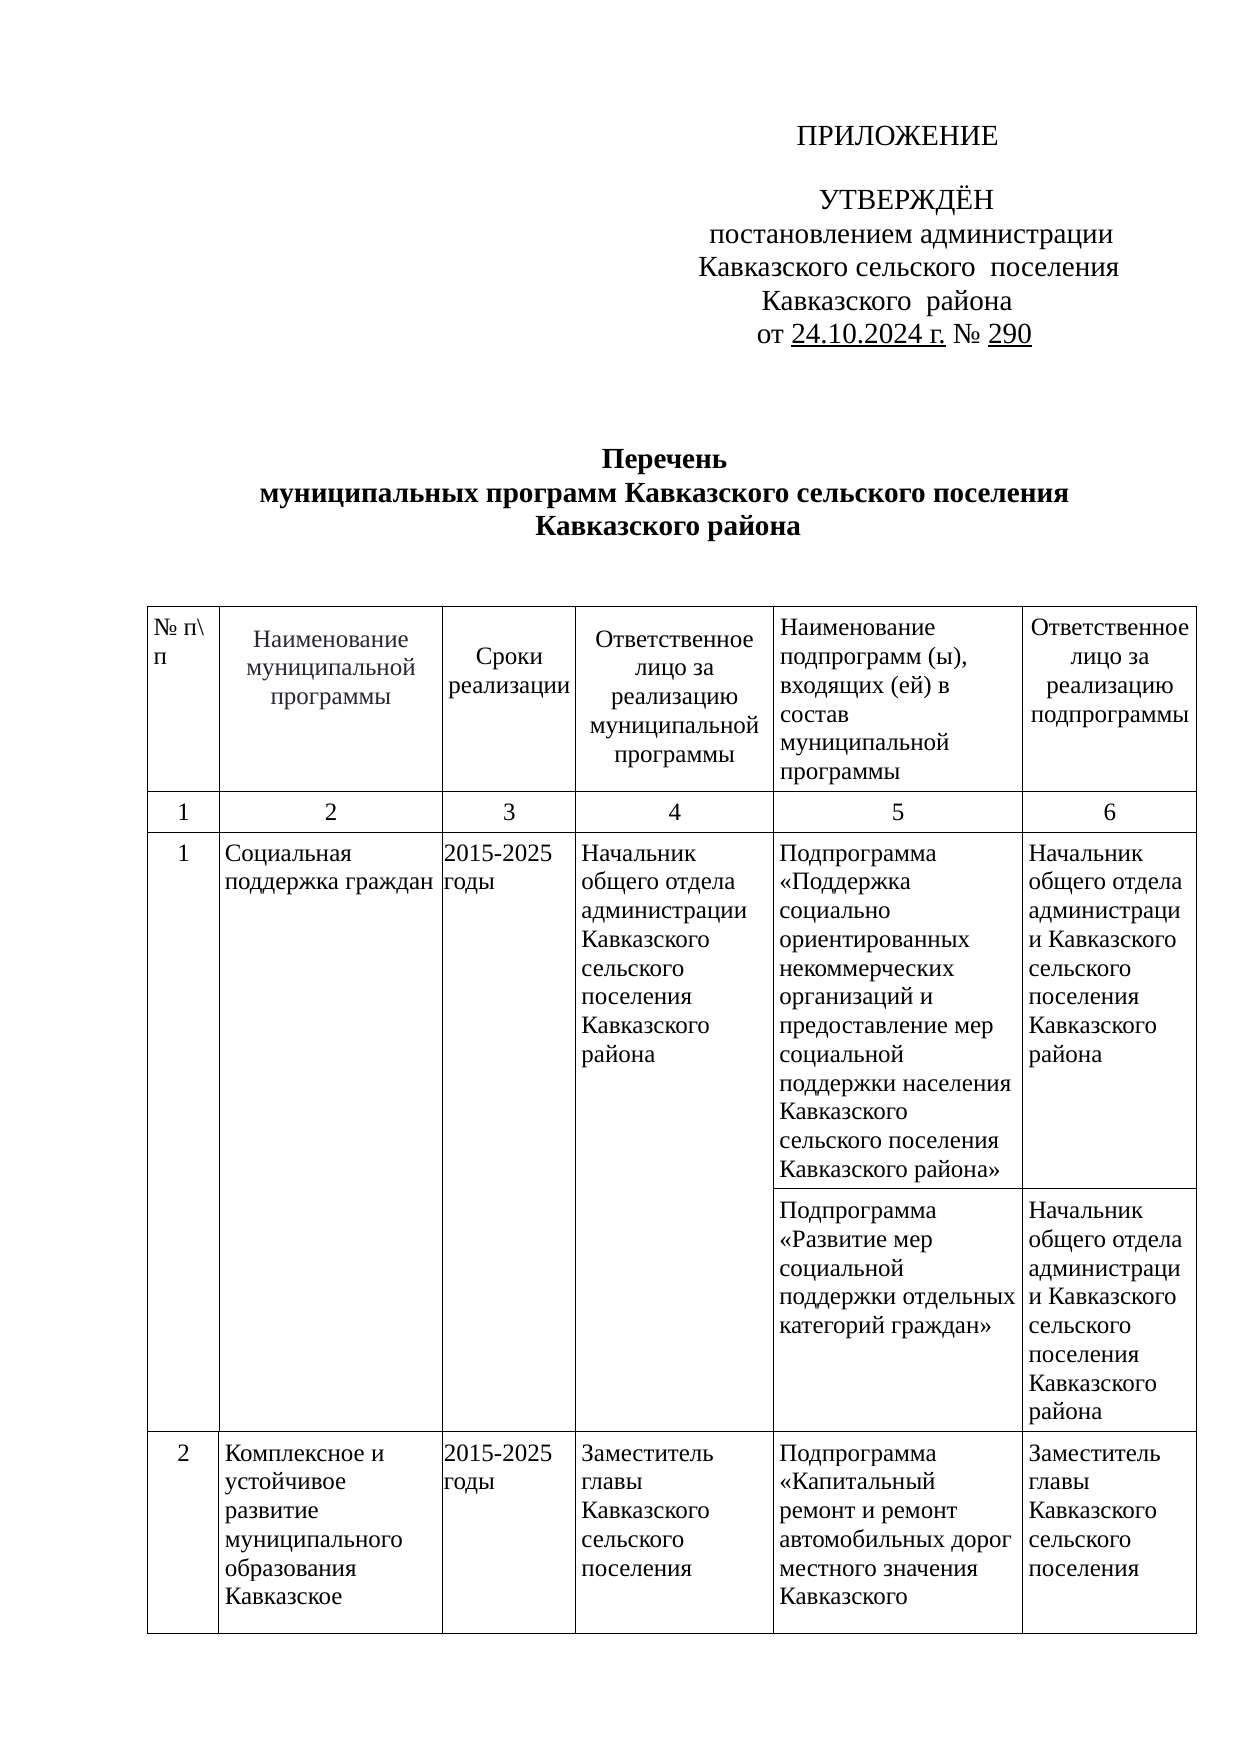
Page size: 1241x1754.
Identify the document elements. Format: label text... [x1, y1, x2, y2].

subtitle Кавказского района [148, 508, 1181, 542]
text УТВЕРЖДЁН [148, 182, 1181, 216]
subtitle Перечень [148, 441, 1181, 475]
text ПРИЛОЖЕНИЕ [148, 118, 1181, 152]
table_cell Социальная поддержка граждан [220, 833, 442, 1431]
text от 24.10.2024 г. № 290 [148, 316, 1181, 350]
table_cell 1 [148, 792, 219, 831]
text постановлением администрации [148, 216, 1181, 249]
table_cell Заместитель главы Кавказского сельского поселения [576, 1432, 773, 1632]
table_cell 2 [220, 792, 442, 831]
table_cell Заместитель главы Кавказского сельского поселения [1023, 1432, 1196, 1632]
text Кавказского сельского поселения [148, 249, 1181, 283]
table_cell 3 [443, 792, 575, 831]
table_cell 4 [576, 792, 773, 831]
table_header Наименование муниципальной программы [220, 607, 442, 791]
table_cell 6 [1023, 792, 1196, 831]
text Кавказского района [148, 283, 1181, 316]
table_cell 5 [774, 792, 1022, 831]
table_header Ответственное лицо за реализацию муниципальной программы [576, 607, 773, 791]
table_cell Подпрограмма «Капитальный ремонт и ремонт автомобильных дорог местного значения Кавказского [774, 1432, 1022, 1632]
table_cell Комплексное и устойчивое развитие муниципального образования Кавказское [219, 1432, 442, 1632]
table_cell 2015-2025 годы [443, 833, 575, 1431]
table_cell Начальник общего отдела администрации Кавказского сельского поселения Кавказского района [576, 833, 773, 1431]
table_cell Подпрограмма «Поддержка социально ориентированных некоммерческих организаций и предоставление мер социальной поддержки населения Кавказского сельского поселения Кавказского района» [774, 833, 1022, 1188]
table_cell 2015-2025 годы [443, 1432, 575, 1632]
subtitle муниципальных программ Кавказского сельского поселения [148, 475, 1181, 508]
table_header № п\п [148, 607, 219, 791]
table_cell 1 [148, 833, 219, 1431]
table_cell Начальник общего отдела администрации Кавказского сельского поселения Кавказского района [1023, 833, 1196, 1188]
table_header Ответственное лицо за реализацию подпрограммы [1023, 607, 1196, 791]
table_cell Начальник общего отдела администрации Кавказского сельского поселения Кавказского района [1023, 1189, 1196, 1431]
table_cell 2 [148, 1432, 218, 1632]
table_header Наименование подпрограмм (ы), входящих (ей) в состав муниципальной программы [774, 607, 1022, 791]
table_header Сроки реализации [443, 607, 575, 791]
table_cell Подпрограмма «Развитие мер социальной поддержки отдельных категорий граждан» [774, 1189, 1022, 1431]
